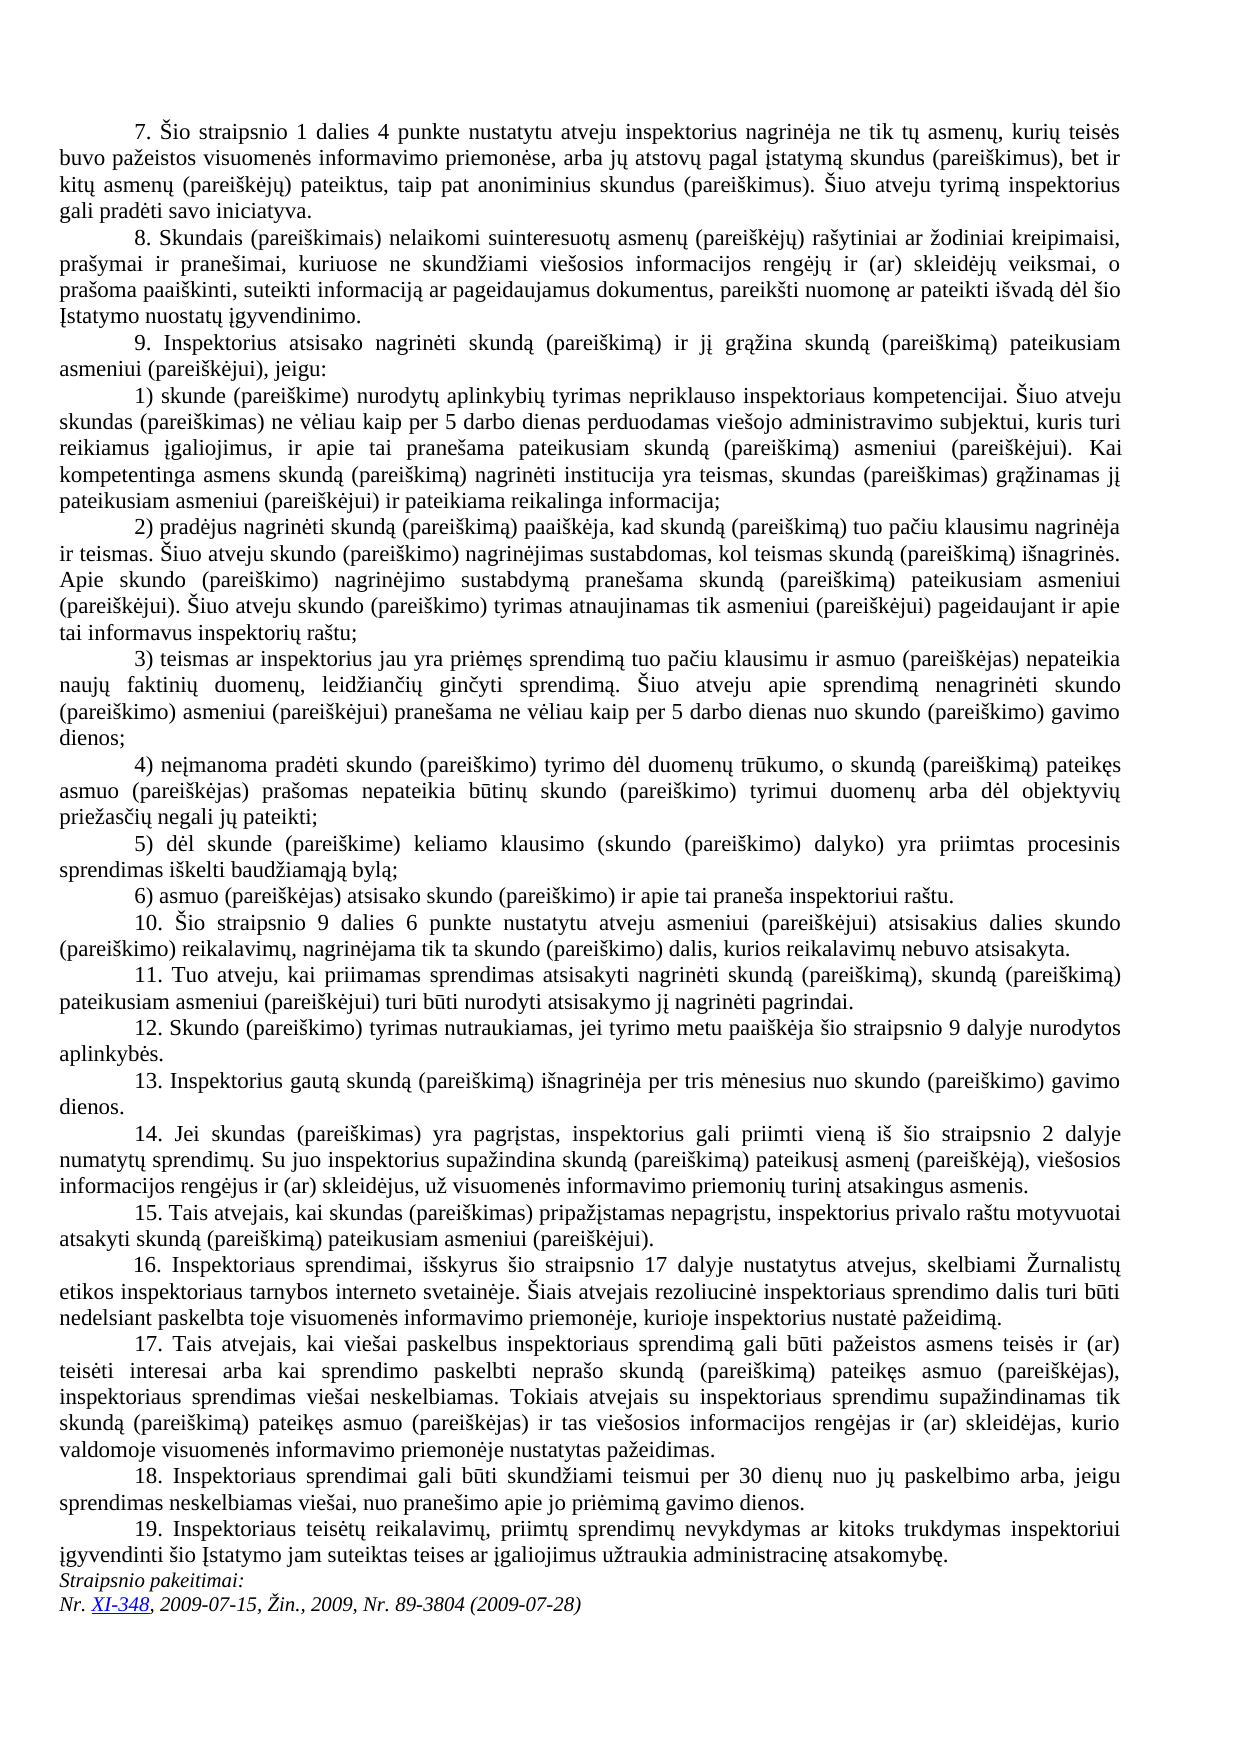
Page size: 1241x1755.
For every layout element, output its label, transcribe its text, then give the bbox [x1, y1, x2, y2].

text 4) neįmanoma pradėti skundo (pareiškimo) tyrimo dėl duomenų trūkumo, o skundą (pareiškimą) pateikęs asmuo (pareiškėjas) prašomas nepateikia būtinų skundo (pareiškimo) tyrimui duomenų arba dėl objektyvių priežasčių negali jų pateikti; [59, 751, 1122, 830]
text 12. Skundo (pareiškimo) tyrimas nutraukiamas, jei tyrimo metu paaiškėja šio straipsnio 9 dalyje nurodytos aplinkybės. [59, 1014, 1122, 1067]
text Nr. XI-348, 2009-07-15, Žin., 2009, Nr. 89-3804 (2009-07-28) [59, 1592, 1122, 1616]
text 1) skunde (pareiškime) nurodytų aplinkybių tyrimas nepriklauso inspektoriaus kompetencijai. Šiuo atveju skundas (pareiškimas) ne vėliau kaip per 5 darbo dienas perduodamas viešojo administravimo subjektui, kuris turi reikiamus įgaliojimus, ir apie tai pranešama pateikusiam skundą (pareiškimą) asmeniui (pareiškėjui). Kai kompetentinga asmens skundą (pareiškimą) nagrinėti institucija yra teismas, skundas (pareiškimas) grąžinamas jį pateikusiam asmeniui (pareiškėjui) ir pateikiama reikalinga informacija; [59, 382, 1122, 513]
text 13. Inspektorius gautą skundą (pareiškimą) išnagrinėja per tris mėnesius nuo skundo (pareiškimo) gavimo dienos. [59, 1067, 1122, 1119]
text 5) dėl skunde (pareiškime) keliamo klausimo (skundo (pareiškimo) dalyko) yra priimtas procesinis sprendimas iškelti baudžiamąją bylą; [59, 830, 1122, 882]
text 11. Tuo atveju, kai priimamas sprendimas atsisakyti nagrinėti skundą (pareiškimą), skundą (pareiškimą) pateikusiam asmeniui (pareiškėjui) turi būti nurodyti atsisakymo jį nagrinėti pagrindai. [59, 961, 1122, 1014]
text 6) asmuo (pareiškėjas) atsisako skundo (pareiškimo) ir apie tai praneša inspektoriui raštu. [59, 882, 1122, 909]
text 18. Inspektoriaus sprendimai gali būti skundžiami teismui per 30 dienų nuo jų paskelbimo arba, jeigu sprendimas neskelbiamas viešai, nuo pranešimo apie jo priėmimą gavimo dienos. [59, 1462, 1122, 1515]
text 3) teismas ar inspektorius jau yra priėmęs sprendimą tuo pačiu klausimu ir asmuo (pareiškėjas) nepateikia naujų faktinių duomenų, leidžiančių ginčyti sprendimą. Šiuo atveju apie sprendimą nenagrinėti skundo (pareiškimo) asmeniui (pareiškėjui) pranešama ne vėliau kaip per 5 darbo dienas nuo skundo (pareiškimo) gavimo dienos; [59, 645, 1122, 751]
text 8. Skundais (pareiškimais) nelaikomi suinteresuotų asmenų (pareiškėjų) rašytiniai ar žodiniai kreipimaisi, prašymai ir pranešimai, kuriuose ne skundžiami viešosios informacijos rengėjų ir (ar) skleidėjų veiksmai, o prašoma paaiškinti, suteikti informaciją ar pageidaujamus dokumentus, pareikšti nuomonę ar pateikti išvadą dėl šio Įstatymo nuostatų įgyvendinimo. [59, 223, 1122, 329]
text 14. Jei skundas (pareiškimas) yra pagrįstas, inspektorius gali priimti vieną iš šio straipsnio 2 dalyje numatytų sprendimų. Su juo inspektorius supažindina skundą (pareiškimą) pateikusį asmenį (pareiškėją), viešosios informacijos rengėjus ir (ar) skleidėjus, už visuomenės informavimo priemonių turinį atsakingus asmenis. [59, 1119, 1122, 1199]
text Straipsnio pakeitimai: [59, 1568, 1122, 1592]
text 16. Inspektoriaus sprendimai, išskyrus šio straipsnio 17 dalyje nustatytus atvejus, skelbiami Žurnalistų etikos inspektoriaus tarnybos interneto svetainėje. Šiais atvejais rezoliucinė inspektoriaus sprendimo dalis turi būti nedelsiant paskelbta toje visuomenės informavimo priemonėje, kurioje inspektorius nustatė pažeidimą. [59, 1251, 1122, 1330]
text 19. Inspektoriaus teisėtų reikalavimų, priimtų sprendimų nevykdymas ar kitoks trukdymas inspektoriui įgyvendinti šio Įstatymo jam suteiktas teises ar įgaliojimus užtraukia administracinę atsakomybę. [59, 1515, 1122, 1568]
text 17. Tais atvejais, kai viešai paskelbus inspektoriaus sprendimą gali būti pažeistos asmens teisės ir (ar) teisėti interesai arba kai sprendimo paskelbti neprašo skundą (pareiškimą) pateikęs asmuo (pareiškėjas), inspektoriaus sprendimas viešai neskelbiamas. Tokiais atvejais su inspektoriaus sprendimu supažindinamas tik skundą (pareiškimą) pateikęs asmuo (pareiškėjas) ir tas viešosios informacijos rengėjas ir (ar) skleidėjas, kurio valdomoje visuomenės informavimo priemonėje nustatytas pažeidimas. [59, 1330, 1122, 1462]
text 7. Šio straipsnio 1 dalies 4 punkte nustatytu atveju inspektorius nagrinėja ne tik tų asmenų, kurių teisės buvo pažeistos visuomenės informavimo priemonėse, arba jų atstovų pagal įstatymą skundus (pareiškimus), bet ir kitų asmenų (pareiškėjų) pateiktus, taip pat anoniminius skundus (pareiškimus). Šiuo atveju tyrimą inspektorius gali pradėti savo iniciatyva. [59, 118, 1122, 223]
text 2) pradėjus nagrinėti skundą (pareiškimą) paaiškėja, kad skundą (pareiškimą) tuo pačiu klausimu nagrinėja ir teismas. Šiuo atveju skundo (pareiškimo) nagrinėjimas sustabdomas, kol teismas skundą (pareiškimą) išnagrinės. Apie skundo (pareiškimo) nagrinėjimo sustabdymą pranešama skundą (pareiškimą) pateikusiam asmeniui (pareiškėjui). Šiuo atveju skundo (pareiškimo) tyrimas atnaujinamas tik asmeniui (pareiškėjui) pageidaujant ir apie tai informavus inspektorių raštu; [59, 513, 1122, 645]
text 9. Inspektorius atsisako nagrinėti skundą (pareiškimą) ir jį grąžina skundą (pareiškimą) pateikusiam asmeniui (pareiškėjui), jeigu: [59, 329, 1122, 382]
text 15. Tais atvejais, kai skundas (pareiškimas) pripažįstamas nepagrįstu, inspektorius privalo raštu motyvuotai atsakyti skundą (pareiškimą) pateikusiam asmeniui (pareiškėjui). [59, 1199, 1122, 1251]
text 10. Šio straipsnio 9 dalies 6 punkte nustatytu atveju asmeniui (pareiškėjui) atsisakius dalies skundo (pareiškimo) reikalavimų, nagrinėjama tik ta skundo (pareiškimo) dalis, kurios reikalavimų nebuvo atsisakyta. [59, 909, 1122, 961]
